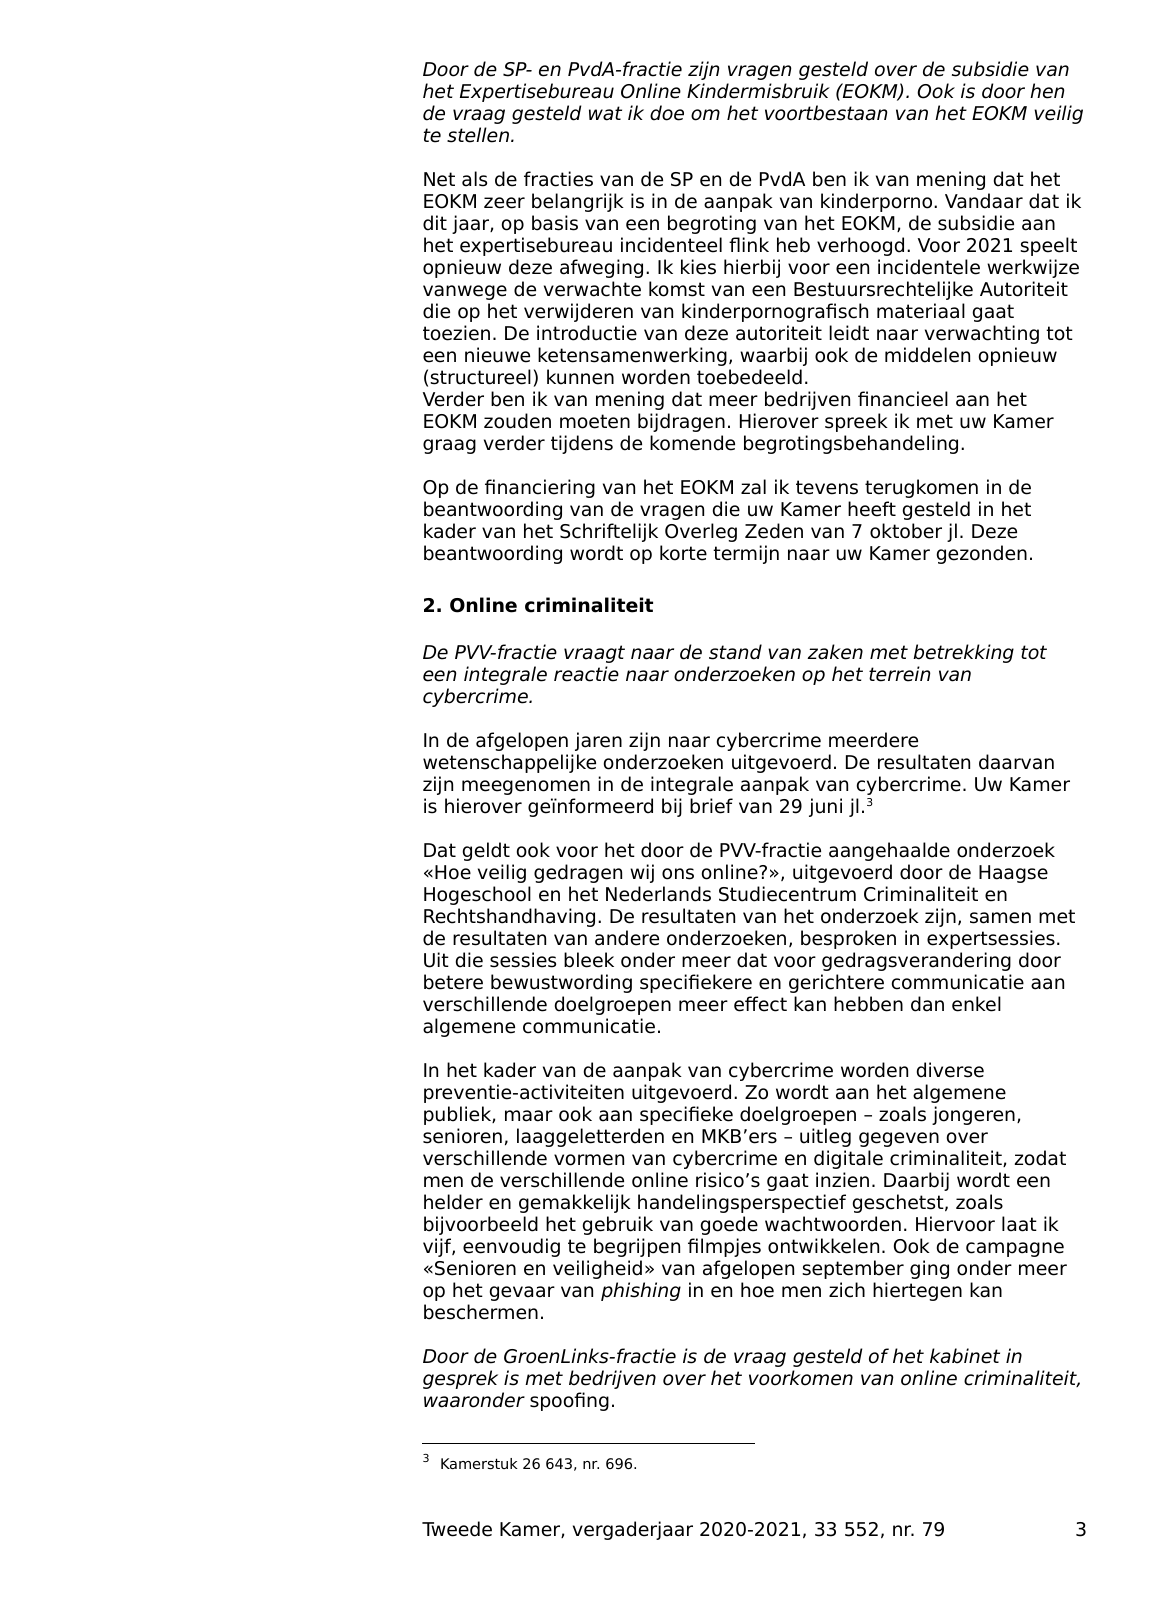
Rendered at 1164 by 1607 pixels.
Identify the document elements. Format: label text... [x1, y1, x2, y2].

text Verder ben ik van mening dat meer bedrijven financieel aan het EOKM zouden moeten bijdragen. Hierover spreek ik met uw Kamer graag verder tijdens de komende begrotingsbehandeling. [422, 389, 1087, 455]
text Door de GroenLinks-fractie is de vraag gesteld of het kabinet in gesprek is met bedrijven over het voorkomen van online criminaliteit, waaronder spoofing. [422, 1346, 1087, 1412]
text Op de financiering van het EOKM zal ik tevens terugkomen in de beantwoording van de vragen die uw Kamer heeft gesteld in het kader van het Schriftelijk Overleg Zeden van 7 oktober jl. Deze beantwoording wordt op korte termijn naar uw Kamer gezonden. [422, 477, 1087, 565]
text Net als de fracties van de SP en de PvdA ben ik van mening dat het EOKM zeer belangrijk is in de aanpak van kinderporno. Vandaar dat ik dit jaar, op basis van een begroting van het EOKM, de subsidie aan het expertisebureau incidenteel flink heb verhoogd. Voor 2021 speelt opnieuw deze afweging. Ik kies hierbij voor een incidentele werkwijze vanwege de verwachte komst van een Bestuursrechtelijke Autoriteit die op het verwijderen van kinderpornografisch materiaal gaat toezien. De introductie van deze autoriteit leidt naar verwachting tot een nieuwe ketensamenwerking, waarbij ook de middelen opnieuw (structureel) kunnen worden toebedeeld. [422, 169, 1087, 389]
subtitle 2. Online criminaliteit [422, 595, 1087, 617]
text Door de SP- en PvdA-fractie zijn vragen gesteld over de subsidie van het Expertisebureau Online Kindermisbruik (EOKM). Ook is door hen de vraag gesteld wat ik doe om het voortbestaan van het EOKM veilig te stellen. [422, 59, 1087, 147]
text In het kader van de aanpak van cybercrime worden diverse preventie-activiteiten uitgevoerd. Zo wordt aan het algemene publiek, maar ook aan specifieke doelgroepen – zoals jongeren, senioren, laaggeletterden en MKB’ers – uitleg gegeven over verschillende vormen van cybercrime en digitale criminaliteit, zodat men de verschillende online risico’s gaat inzien. Daarbij wordt een helder en gemakkelijk handelingsperspectief geschetst, zoals bijvoorbeeld het gebruik van goede wachtwoorden. Hiervoor laat ik vijf, eenvoudig te begrijpen filmpjes ontwikkelen. Ook de campagne «Senioren en veiligheid» van afgelopen september ging onder meer op het gevaar van phishing in en hoe men zich hiertegen kan beschermen. [422, 1060, 1087, 1324]
text Kamerstuk 26 643, nr. 696. [422, 1452, 1087, 1474]
text In de afgelopen jaren zijn naar cybercrime meerdere wetenschappelijke onderzoeken uitgevoerd. De resultaten daarvan zijn meegenomen in de integrale aanpak van cybercrime. Uw Kamer is hierover geïnformeerd bij brief van 29 juni jl. [422, 730, 1087, 818]
text De PVV-fractie vraagt naar de stand van zaken met betrekking tot een integrale reactie naar onderzoeken op het terrein van cybercrime. [422, 642, 1087, 708]
text Dat geldt ook voor het door de PVV-fractie aangehaalde onderzoek «Hoe veilig gedragen wij ons online?», uitgevoerd door de Haagse Hogeschool en het Nederlands Studiecentrum Criminaliteit en Rechtshandhaving. De resultaten van het onderzoek zijn, samen met de resultaten van andere onderzoeken, besproken in expertsessies. Uit die sessies bleek onder meer dat voor gedragsverandering door betere bewustwording specifiekere en gerichtere communicatie aan verschillende doelgroepen meer effect kan hebben dan enkel algemene communicatie. [422, 840, 1087, 1038]
